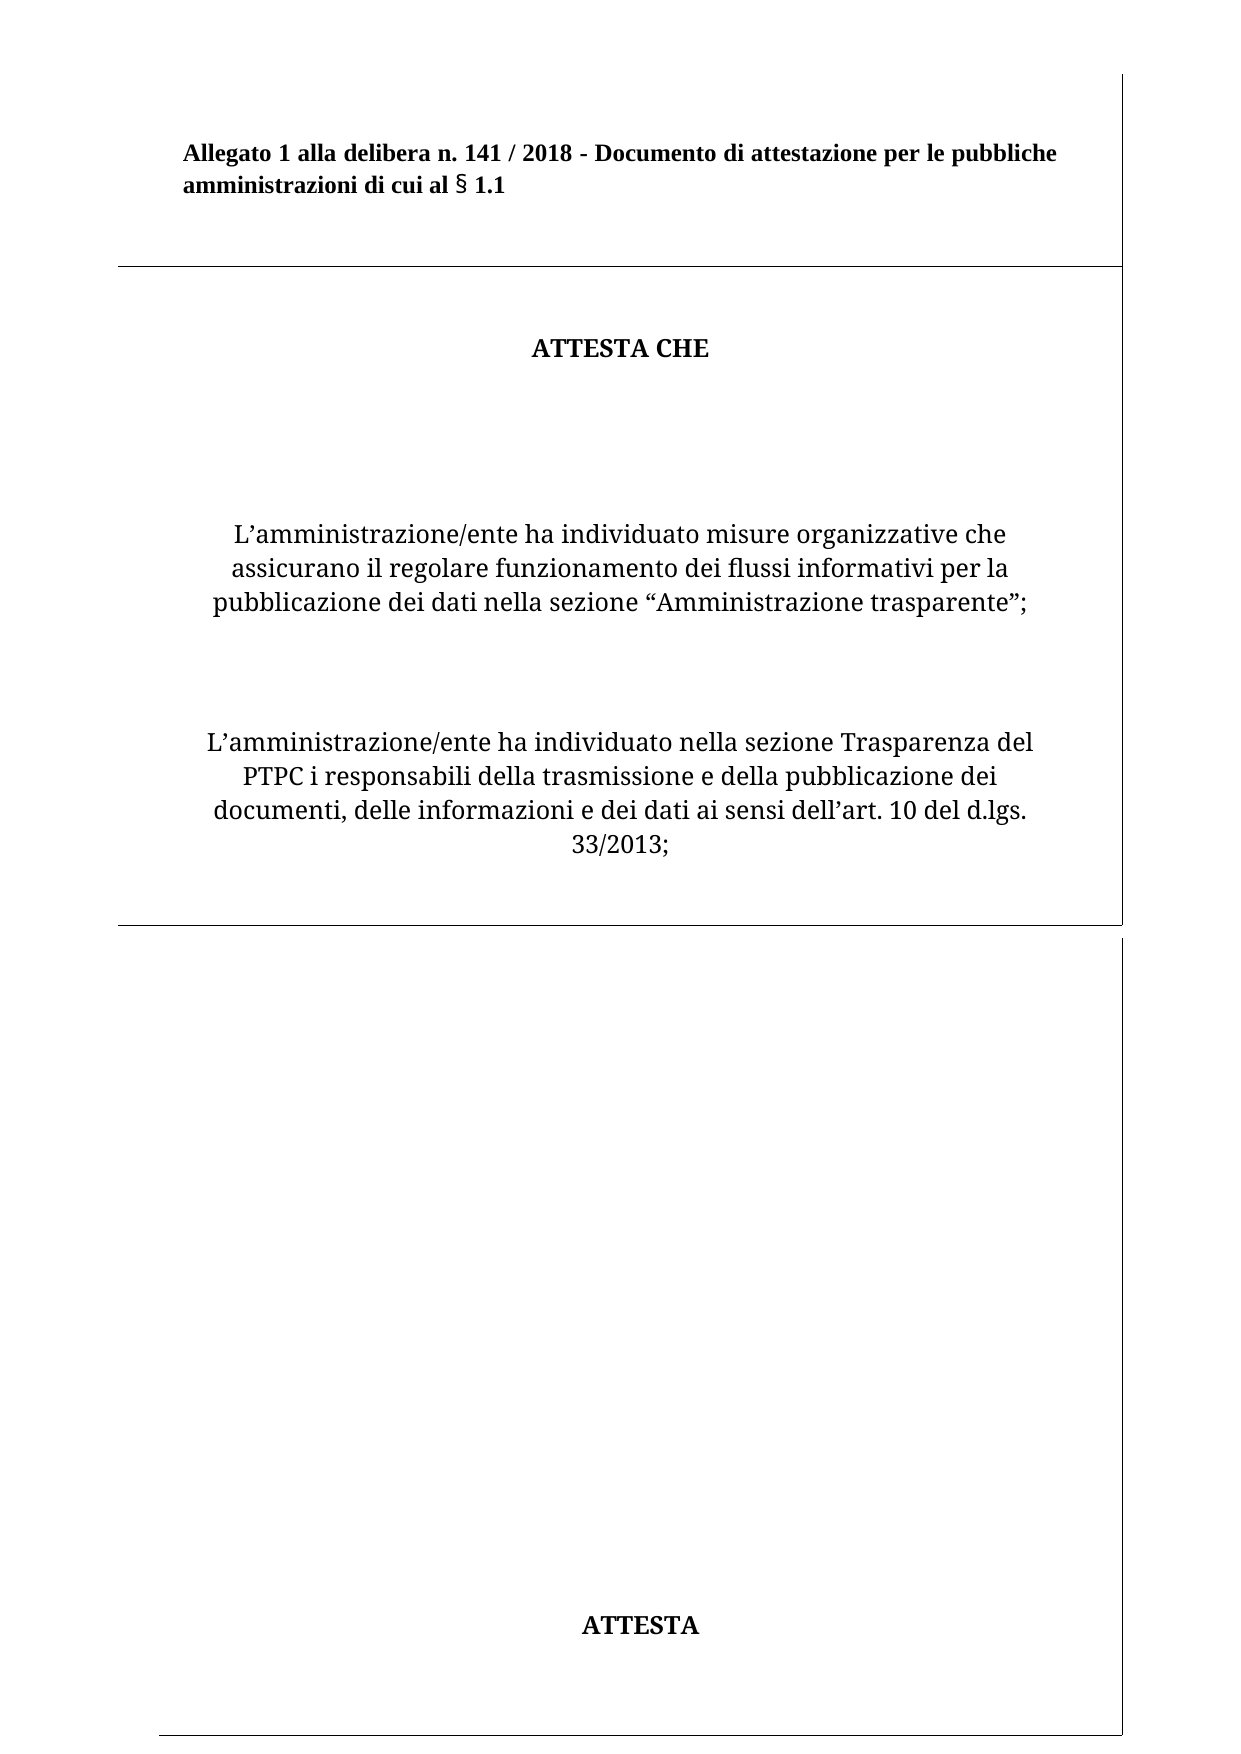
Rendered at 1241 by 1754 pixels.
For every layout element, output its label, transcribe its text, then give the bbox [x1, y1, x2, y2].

text l’amministrazione/ente ha individuato misure organizzative che assicurano il regolare funzionamento dei flussi informativi per la pubblicazione dei dati nella sezione “Amministrazione trasparente”; [118, 452, 1122, 619]
text l’amministrazione/ente ha individuato nella sezione Trasparenza del PTPC i responsabili della trasmissione e della pubblicazione dei documenti, delle informazioni e dei dati ai sensi dell’art. 10 del d.lgs. 33/2013; [118, 660, 1122, 925]
text ATTESTA [158, 1543, 1122, 1642]
text ATTESTA CHE [118, 266, 1122, 364]
